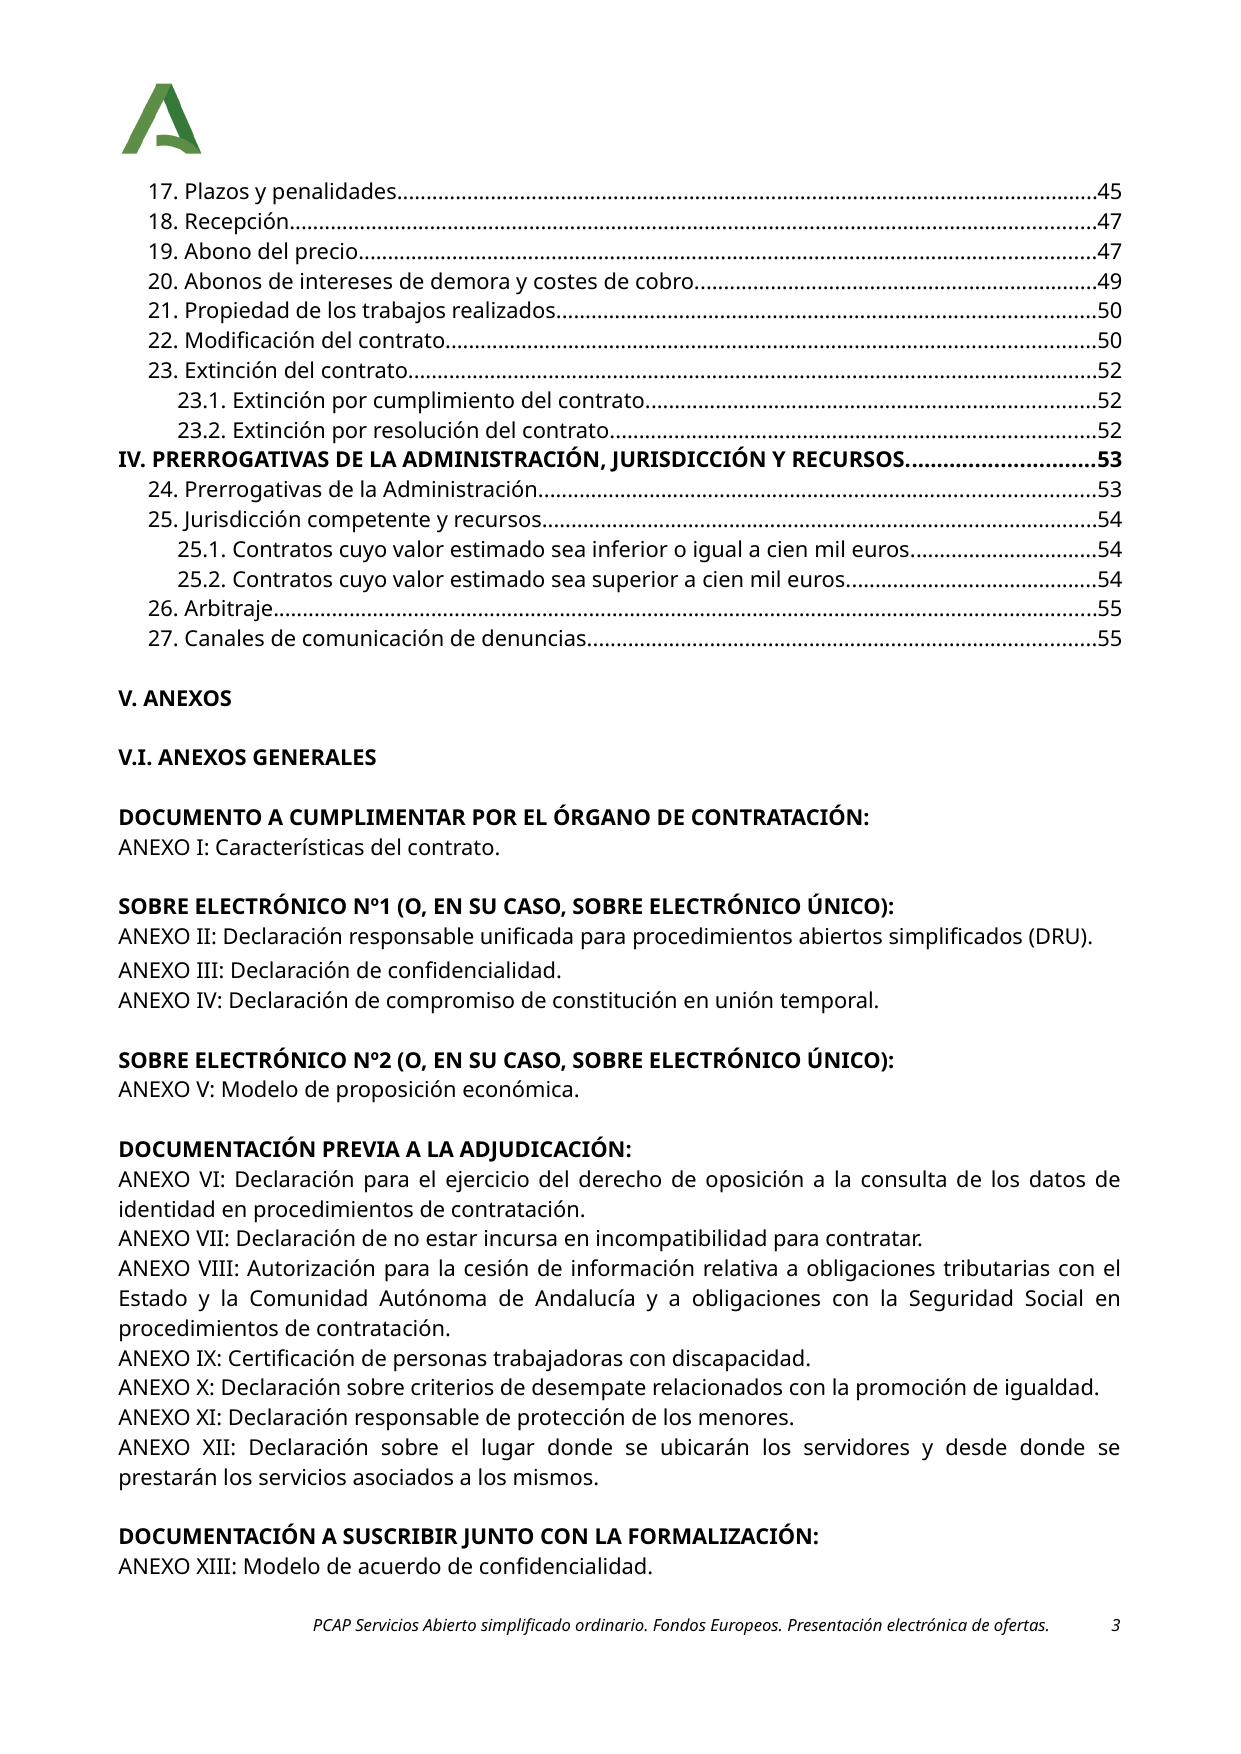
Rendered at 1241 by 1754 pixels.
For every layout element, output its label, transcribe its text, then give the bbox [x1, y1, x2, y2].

text SOBRE ELECTRÓNICO Nº1 (O, EN SU CASO, SOBRE ELECTRÓNICO ÚNICO): [118, 891, 1122, 921]
text 25.2. Contratos cuyo valor estimado sea superior a cien mil euros. 54 [177, 564, 1122, 593]
text IV. PRERROGATIVAS DE LA ADMINISTRACIÓN, JURISDICCIÓN Y RECURSOS. 53 [118, 444, 1122, 474]
text 23.2. Extinción por resolución del contrato. 52 [177, 415, 1122, 444]
text 24. Prerrogativas de la Administración. 53 [148, 474, 1122, 504]
text 23.1. Extinción por cumplimiento del contrato. 52 [177, 385, 1122, 415]
text ANEXO V: Modelo de proposición económica. [118, 1074, 1122, 1104]
text ANEXO X: Declaración sobre criterios de desempate relacionados con la promoción de igualdad. [118, 1372, 1122, 1402]
text ANEXO XI: Declaración responsable de protección de los menores. [118, 1402, 1122, 1432]
picture [117, 79, 206, 158]
text V. ANEXOS [118, 683, 1122, 713]
text ANEXO VI: Declaración para el ejercicio del derecho de oposición a la consulta de los datos de identidad en procedimientos de contratación. [118, 1164, 1122, 1223]
text ANEXO II: Declaración responsable unificada para procedimientos abiertos simplificados (DRU). [118, 921, 1122, 951]
text ANEXO IV: Declaración de compromiso de constitución en unión temporal. [118, 985, 1122, 1015]
text 19. Abono del precio. 47 [148, 236, 1122, 266]
text 17. Plazos y penalidades. 45 [148, 176, 1122, 206]
text DOCUMENTACIÓN A SUSCRIBIR JUNTO CON LA FORMALIZACIÓN: [118, 1521, 1122, 1551]
text ANEXO I: Características del contrato. [118, 832, 1122, 862]
text 20. Abonos de intereses de demora y costes de cobro. 49 [148, 266, 1122, 296]
text DOCUMENTO A CUMPLIMENTAR POR EL ÓRGANO DE CONTRATACIÓN: [118, 802, 1122, 832]
text ANEXO XII: Declaración sobre el lugar donde se ubicarán los servidores y desde donde se prestarán los servicios asociados a los mismos. [118, 1432, 1122, 1492]
text V.I. ANEXOS GENERALES [118, 742, 1122, 772]
text 22. Modificación del contrato. 50 [148, 325, 1122, 355]
text ANEXO VII: Declaración de no estar incursa en incompatibilidad para contratar. [118, 1223, 1122, 1253]
text 18. Recepción. 47 [148, 206, 1122, 236]
text ANEXO VIII: Autorización para la cesión de información relativa a obligaciones tributarias con el Estado y la Comunidad Autónoma de Andalucía y a obligaciones con la Seguridad Social en procedimientos de contratación. [118, 1253, 1122, 1343]
text 21. Propiedad de los trabajos realizados. 50 [148, 296, 1122, 325]
text 26. Arbitraje. 55 [148, 593, 1122, 623]
text SOBRE ELECTRÓNICO Nº2 (O, EN SU CASO, SOBRE ELECTRÓNICO ÚNICO): [118, 1045, 1122, 1074]
text ANEXO IX: Certificación de personas trabajadoras con discapacidad. [118, 1343, 1122, 1372]
text ANEXO XIII: Modelo de acuerdo de confidencialidad. [118, 1551, 1122, 1581]
text 25.1. Contratos cuyo valor estimado sea inferior o igual a cien mil euros. 54 [177, 534, 1122, 564]
text 27. Canales de comunicación de denuncias. 55 [148, 623, 1122, 653]
text ANEXO III: Declaración de confidencialidad. [118, 955, 1122, 985]
text 25. Jurisdicción competente y recursos 54 [148, 504, 1122, 534]
text 23. Extinción del contrato. 52 [148, 355, 1122, 385]
text DOCUMENTACIÓN PREVIA A LA ADJUDICACIÓN: [118, 1134, 1122, 1164]
